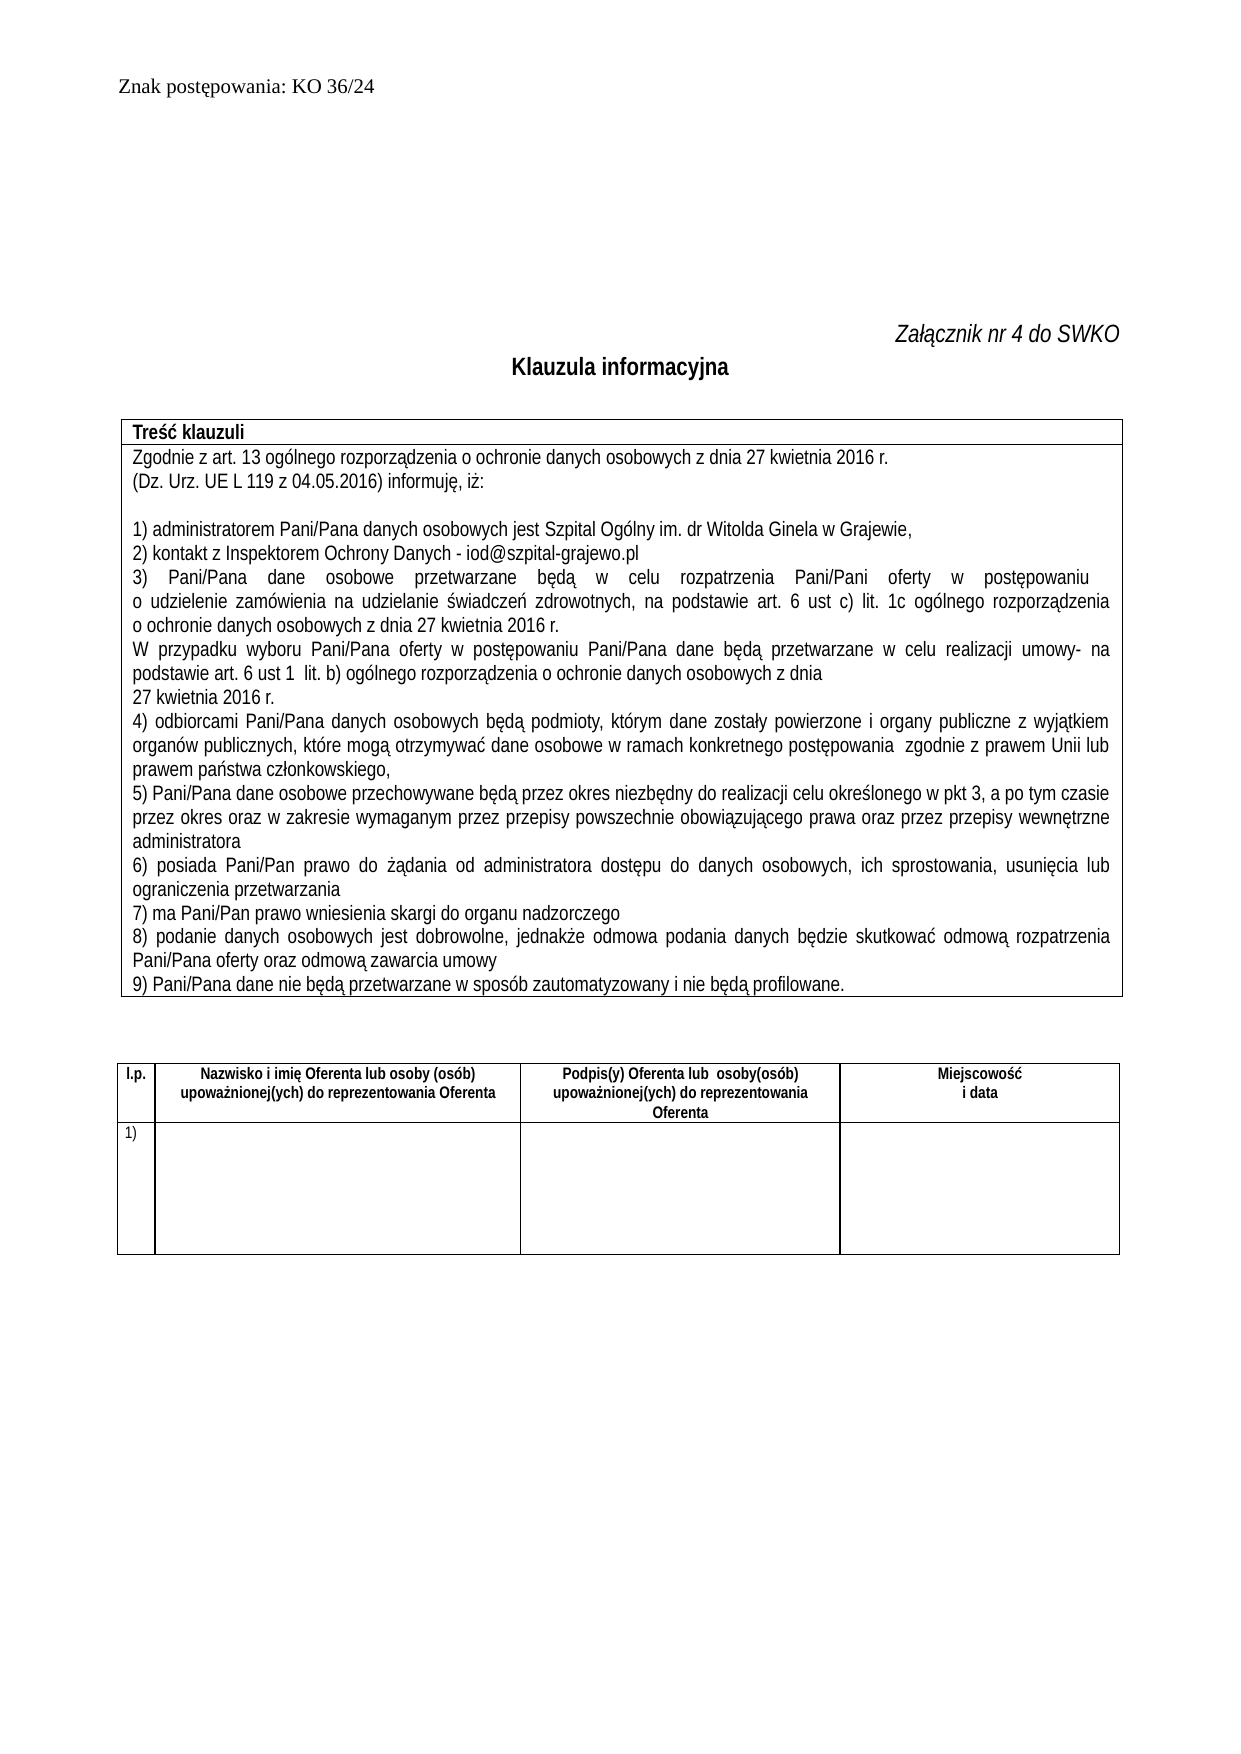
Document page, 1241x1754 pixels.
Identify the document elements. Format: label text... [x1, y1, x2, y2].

text Załącznik nr 4 do SWKO [118, 319, 1122, 348]
table_cell [521, 1123, 839, 1254]
table_cell [841, 1123, 1119, 1254]
table_header Treść klauzuli [122, 420, 1122, 444]
table_header Nazwisko i imię Oferenta lub osoby (osób) upoważnionej(ych) do reprezentowania Oferenta [156, 1064, 520, 1122]
table_cell [156, 1123, 520, 1254]
table_cell 1) [118, 1123, 154, 1254]
table_header l.p. [118, 1064, 154, 1122]
table_cell Zgodnie z art. 13 ogólnego rozporządzenia o ochronie danych osobowych z dnia 27 kwietnia 2016 r. (Dz. Urz. UE L 119 z 04.05.2016) informuję, iż: 1) administratorem Pani/Pana danych osobowych jest Szpital Ogólny im. dr Witolda Ginela w Grajewie, 2) kontakt z Inspektorem Ochrony Danych - iod@szpital-grajewo.pl 3) Pani/Pana dane osobowe przetwarzane będą w celu rozpatrzenia Pani/Pani oferty w postępowaniu o udzielenie zamówienia na udzielanie świadczeń zdrowotnych, na podstawie art. 6 ust c) lit. 1c ogólnego rozporządzenia o ochronie danych osobowych z dnia 27 kwietnia 2016 r. W przypadku wyboru Pani/Pana oferty w postępowaniu Pani/Pana dane będą przetwarzane w celu realizacji umowy- na podstawie art. 6 ust 1 lit. b) ogólnego rozporządzenia o ochronie danych osobowych z dnia 27 kwietnia 2016 r. 4) odbiorcami Pani/Pana danych osobowych będą podmioty, którym dane zostały powierzone i organy publiczne z wyjątkiem organów publicznych, które mogą otrzymywać dane osobowe w ramach konkretnego postępowania zgodnie z prawem Unii lub prawem państwa członkowskiego, 5) Pani/Pana dane osobowe przechowywane będą przez okres niezbędny do realizacji celu określonego w pkt 3, a po tym czasie przez okres oraz w zakresie wymaganym przez przepisy powszechnie obowiązującego prawa oraz przez przepisy wewnętrzne administratora 6) posiada Pani/Pan prawo do żądania od administratora dostępu do danych osobowych, ich sprostowania, usunięcia lub ograniczenia przetwarzania 7) ma Pani/Pan prawo wniesienia skargi do organu nadzorczego 8) podanie danych osobowych jest dobrowolne, jednakże odmowa podania danych będzie skutkować odmową rozpatrzenia Pani/Pana oferty oraz odmową zawarcia umowy 9) Pani/Pana dane nie będą przetwarzane w sposób zautomatyzowany i nie będą profilowane. [122, 445, 1122, 996]
table_header Miejscowość i data [841, 1064, 1119, 1122]
text Klauzula informacyjna [118, 352, 1122, 381]
table_header Podpis(y) Oferenta lub osoby(osób) upoważnionej(ych) do reprezentowania Oferenta [521, 1064, 839, 1122]
